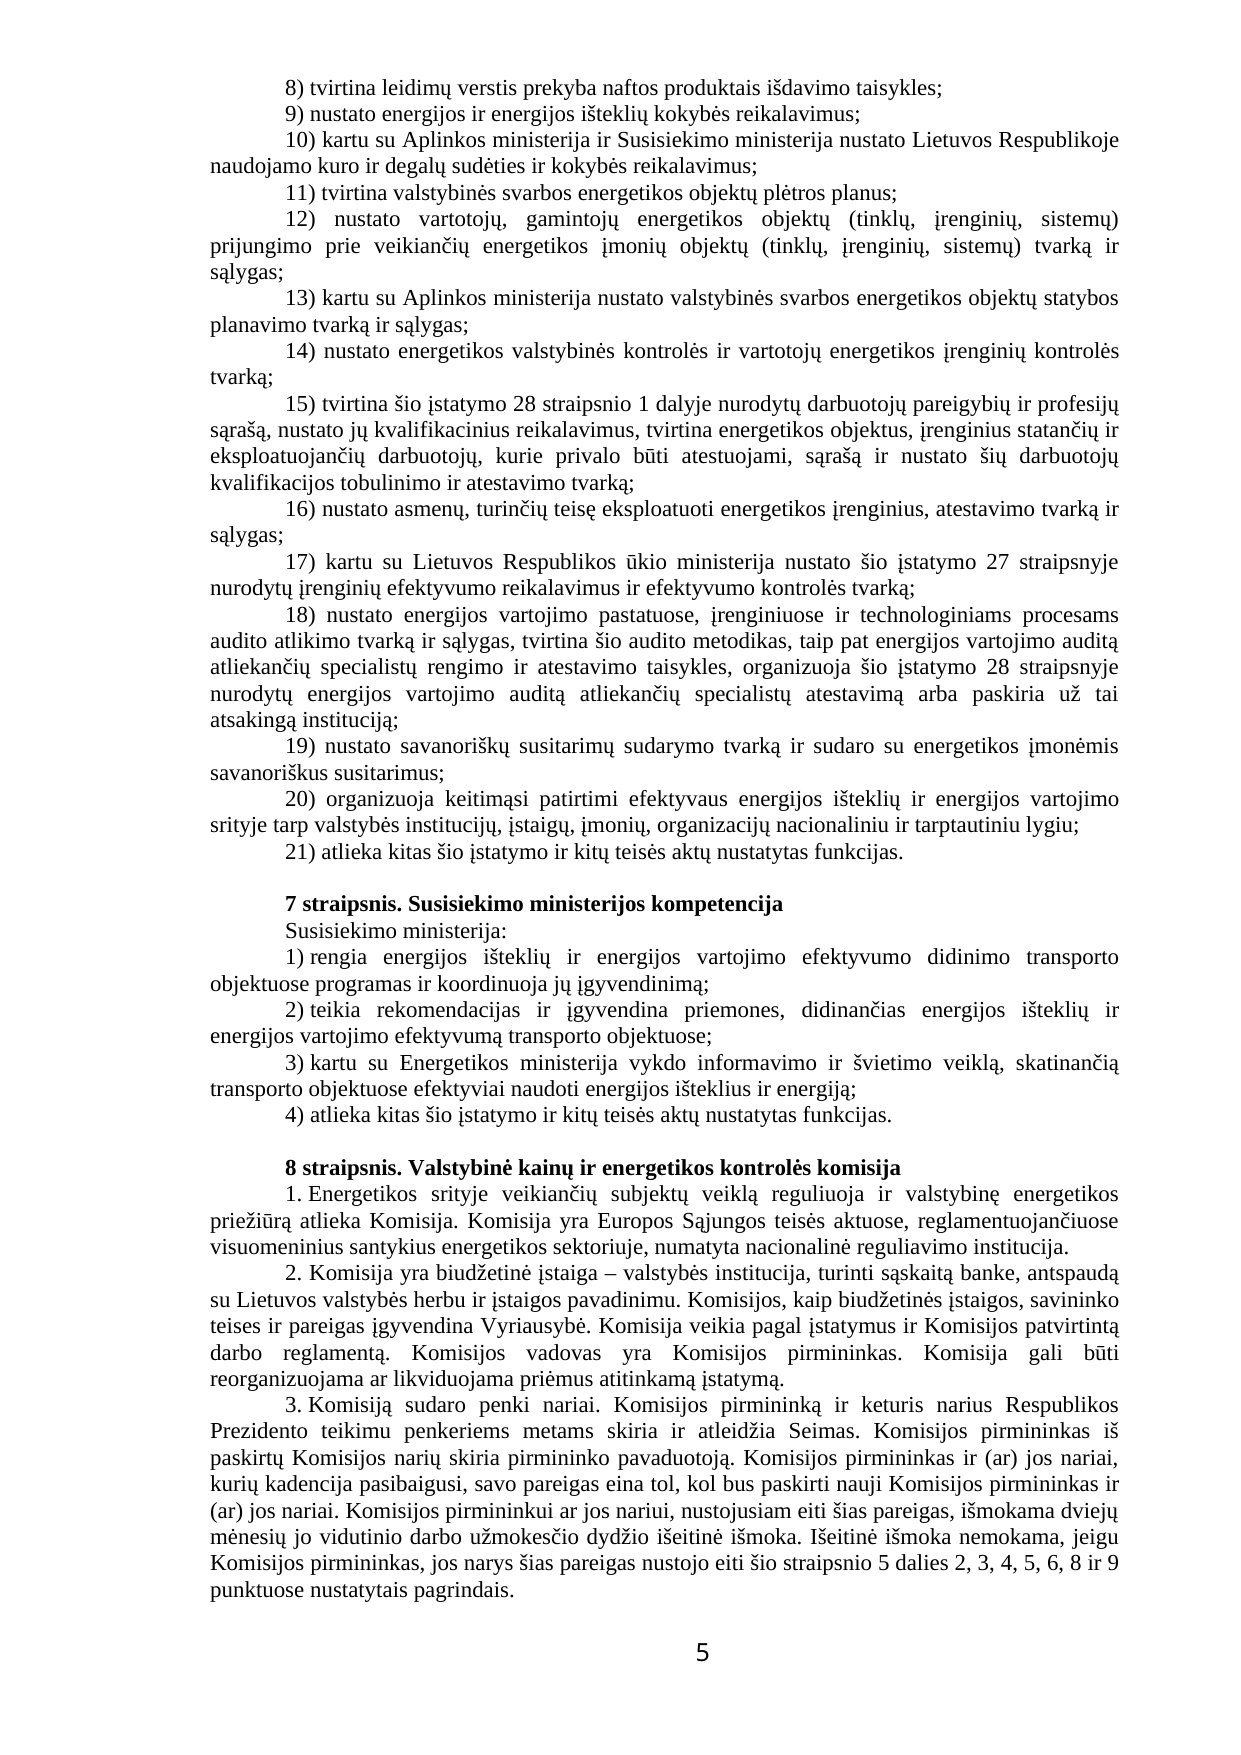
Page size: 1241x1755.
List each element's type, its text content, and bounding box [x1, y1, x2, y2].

text 1) rengia energijos išteklių ir energijos vartojimo efektyvumo didinimo transporto objektuose programas ir koordinuoja jų įgyvendinimą; [210, 943, 1120, 996]
text 9) nustato energijos ir energijos išteklių kokybės reikalavimus; [210, 100, 1120, 126]
text 12) nustato vartotojų, gamintojų energetikos objektų (tinklų, įrenginių, sistemų) prijungimo prie veikiančių energetikos įmonių objektų (tinklų, įrenginių, sistemų) tvarką ir sąlygas; [210, 205, 1120, 284]
text 7 straipsnis. Susisiekimo ministerijos kompetencija [210, 891, 1120, 917]
text 8 straipsnis. Valstybinė kainų ir energetikos kontrolės komisija [210, 1154, 1120, 1180]
text 2. Komisija yra biudžetinė įstaiga – valstybės institucija, turinti sąskaitą banke, antspaudą su Lietuvos valstybės herbu ir įstaigos pavadinimu. Komisijos, kaip biudžetinės įstaigos, savininko teises ir pareigas įgyvendina Vyriausybė. Komisija veikia pagal įstatymus ir Komisijos patvirtintą darbo reglamentą. Komisijos vadovas yra Komisijos pirmininkas. Komisija gali būti reorganizuojama ar likviduojama priėmus atitinkamą įstatymą. [210, 1259, 1120, 1391]
text 18) nustato energijos vartojimo pastatuose, įrenginiuose ir technologiniams procesams audito atlikimo tvarką ir sąlygas, tvirtina šio audito metodikas, taip pat energijos vartojimo auditą atliekančių specialistų rengimo ir atestavimo taisykles, organizuoja šio įstatymo 28 straipsnyje nurodytų energijos vartojimo auditą atliekančių specialistų atestavimą arba paskiria už tai atsakingą instituciją; [210, 601, 1120, 732]
text 21) atlieka kitas šio įstatymo ir kitų teisės aktų nustatytas funkcijas. [210, 838, 1120, 864]
text 17) kartu su Lietuvos Respublikos ūkio ministerija nustato šio įstatymo 27 straipsnyje nurodytų įrenginių efektyvumo reikalavimus ir efektyvumo kontrolės tvarką; [210, 548, 1120, 601]
text 8) tvirtina leidimų verstis prekyba naftos produktais išdavimo taisykles; [210, 73, 1120, 100]
text 14) nustato energetikos valstybinės kontrolės ir vartotojų energetikos įrenginių kontrolės tvarką; [210, 337, 1120, 390]
text 1. Energetikos srityje veikiančių subjektų veiklą reguliuoja ir valstybinę energetikos priežiūrą atlieka Komisija. Komisija yra Europos Sąjungos teisės aktuose, reglamentuojančiuose visuomeninius santykius energetikos sektoriuje, numatyta nacionalinė reguliavimo institucija. [210, 1180, 1120, 1259]
text 15) tvirtina šio įstatymo 28 straipsnio 1 dalyje nurodytų darbuotojų pareigybių ir profesijų sąrašą, nustato jų kvalifikacinius reikalavimus, tvirtina energetikos objektus, įrenginius statančių ir eksploatuojančių darbuotojų, kurie privalo būti atestuojami, sąrašą ir nustato šių darbuotojų kvalifikacijos tobulinimo ir atestavimo tvarką; [210, 390, 1120, 495]
text 11) tvirtina valstybinės svarbos energetikos objektų plėtros planus; [210, 179, 1120, 205]
text 13) kartu su Aplinkos ministerija nustato valstybinės svarbos energetikos objektų statybos planavimo tvarką ir sąlygas; [210, 284, 1120, 337]
text 10) kartu su Aplinkos ministerija ir Susisiekimo ministerija nustato Lietuvos Respublikoje naudojamo kuro ir degalų sudėties ir kokybės reikalavimus; [210, 126, 1120, 179]
text 19) nustato savanoriškų susitarimų sudarymo tvarką ir sudaro su energetikos įmonėmis savanoriškus susitarimus; [210, 732, 1120, 785]
text 3) kartu su Energetikos ministerija vykdo informavimo ir švietimo veiklą, skatinančią transporto objektuose efektyviai naudoti energijos išteklius ir energiją; [210, 1049, 1120, 1101]
text Susisiekimo ministerija: [210, 917, 1120, 943]
text 3. Komisiją sudaro penki nariai. Komisijos pirmininką ir keturis narius Respublikos Prezidento teikimu penkeriems metams skiria ir atleidžia Seimas. Komisijos pirmininkas iš paskirtų Komisijos narių skiria pirmininko pavaduotoją. Komisijos pirmininkas ir (ar) jos nariai, kurių kadencija pasibaigusi, savo pareigas eina tol, kol bus paskirti nauji Komisijos pirmininkas ir (ar) jos nariai. Komisijos pirmininkui ar jos nariui, nustojusiam eiti šias pareigas, išmokama dviejų mėnesių jo vidutinio darbo užmokesčio dydžio išeitinė išmoka. Išeitinė išmoka nemokama, jeigu Komisijos pirmininkas, jos narys šias pareigas nustojo eiti šio straipsnio 5 dalies 2, 3, 4, 5, 6, 8 ir 9 punktuose nustatytais pagrindais. [210, 1391, 1120, 1602]
text 20) organizuoja keitimąsi patirtimi efektyvaus energijos išteklių ir energijos vartojimo srityje tarp valstybės institucijų, įstaigų, įmonių, organizacijų nacionaliniu ir tarptautiniu lygiu; [210, 785, 1120, 838]
text 2) teikia rekomendacijas ir įgyvendina priemones, didinančias energijos išteklių ir energijos vartojimo efektyvumą transporto objektuose; [210, 996, 1120, 1049]
text 16) nustato asmenų, turinčių teisę eksploatuoti energetikos įrenginius, atestavimo tvarką ir sąlygas; [210, 495, 1120, 548]
text 4) atlieka kitas šio įstatymo ir kitų teisės aktų nustatytas funkcijas. [210, 1101, 1120, 1128]
